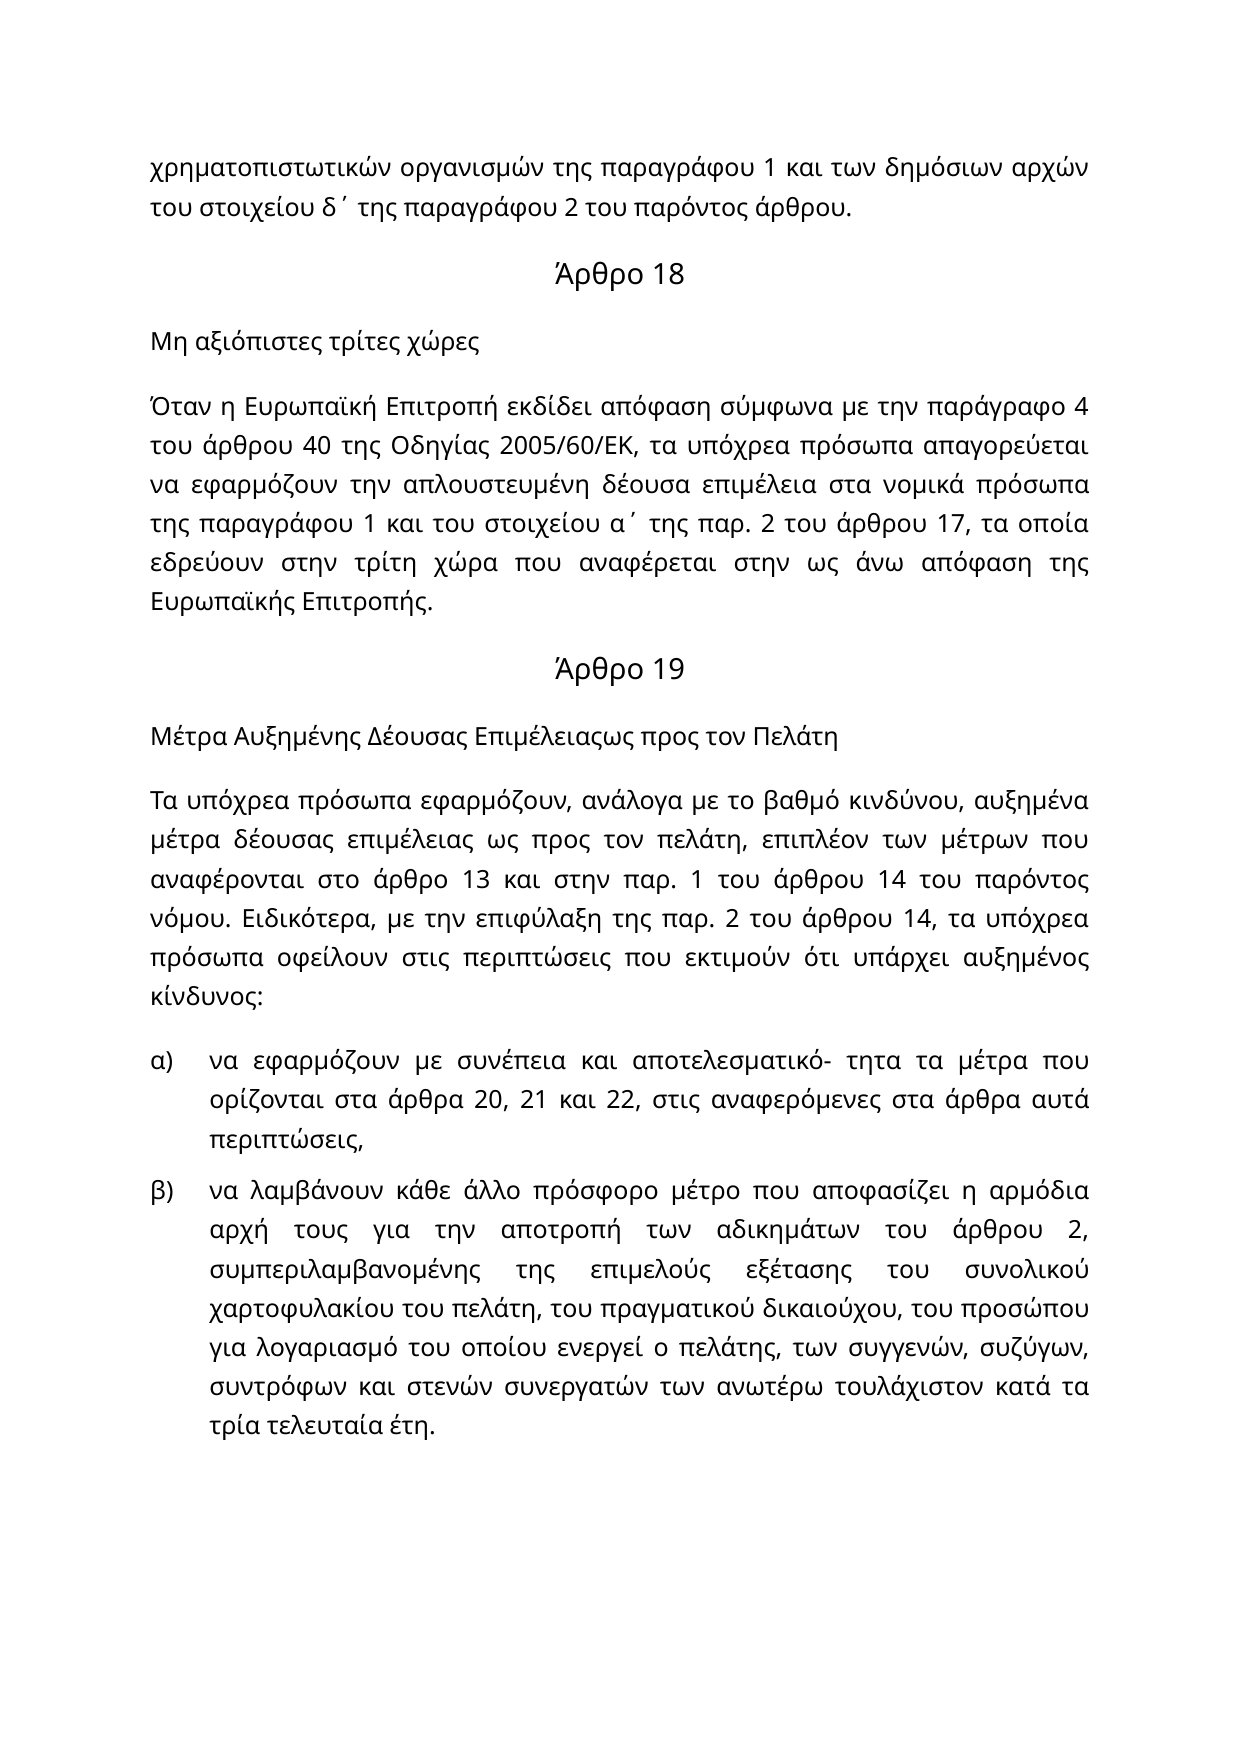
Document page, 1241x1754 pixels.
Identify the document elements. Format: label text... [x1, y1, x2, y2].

list β) να λαμβάνουν κάθε άλλο πρόσφορο μέτρο που αποφασίζει η αρμόδια αρχή τους για την αποτροπή των αδικημάτων του άρθρου 2, συμπεριλαμβανομένης της επιμελούς εξέτασης του συνολικού χαρτοφυλακίου του πελάτη, του πραγματικού δικαιούχου, του προσώπου για λογαριασμό του οποίου ενεργεί ο πελάτης, των συγγενών, συζύγων, συντρόφων και στενών συνεργατών των ανωτέρω τουλάχιστον κατά τα τρία τελευταία έτη. [150, 1173, 1090, 1442]
text Τα υπόχρεα πρόσωπα εφαρμόζουν, ανάλογα με το βαθμό κινδύνου, αυξημένα μέτρα δέουσας επιμέλειας ως προς τον πελάτη, επιπλέον των μέτρων που αναφέρονται στο άρθρο 13 και στην παρ. 1 του άρθρου 14 του παρόντος νόμου. Ειδικότερα, με την επιφύλαξη της παρ. 2 του άρθρου 14, τα υπόχρεα πρόσωπα οφείλουν στις περιπτώσεις που εκτιμούν ότι υπάρχει αυξημένος κίνδυνος: [150, 783, 1090, 1013]
text χρηματοπιστωτικών οργανισμών της παραγράφου 1 και των δημόσιων αρχών του στοιχείου δ΄ της παραγράφου 2 του παρόντος άρθρου. [150, 150, 1090, 223]
text Μη αξιόπιστες τρίτες χώρες [150, 324, 1090, 358]
list α) να εφαρμόζουν με συνέπεια και αποτελεσματικό- τητα τα μέτρα που ορίζονται στα άρθρα 20, 21 και 22, στις αναφερόμενες στα άρθρα αυτά περιπτώσεις, [150, 1043, 1090, 1155]
subtitle Άρθρο 18 [150, 253, 1090, 293]
subtitle Άρθρο 19 [150, 648, 1090, 688]
text Όταν η Ευρωπαϊκή Επιτροπή εκδίδει απόφαση σύμφωνα με την παράγραφο 4 του άρθρου 40 της Οδηγίας 2005/60/ΕΚ, τα υπόχρεα πρόσωπα απαγορεύεται να εφαρμόζουν την απλουστευμένη δέουσα επιμέλεια στα νομικά πρόσωπα της παραγράφου 1 και του στοιχείου α΄ της παρ. 2 του άρθρου 17, τα οποία εδρεύουν στην τρίτη χώρα που αναφέρεται στην ως άνω απόφαση της Ευρωπαϊκής Επιτροπής. [150, 388, 1090, 618]
text Μέτρα Αυξημένης Δέουσας Επιμέλειαςως προς τον Πελάτη [150, 719, 1090, 753]
